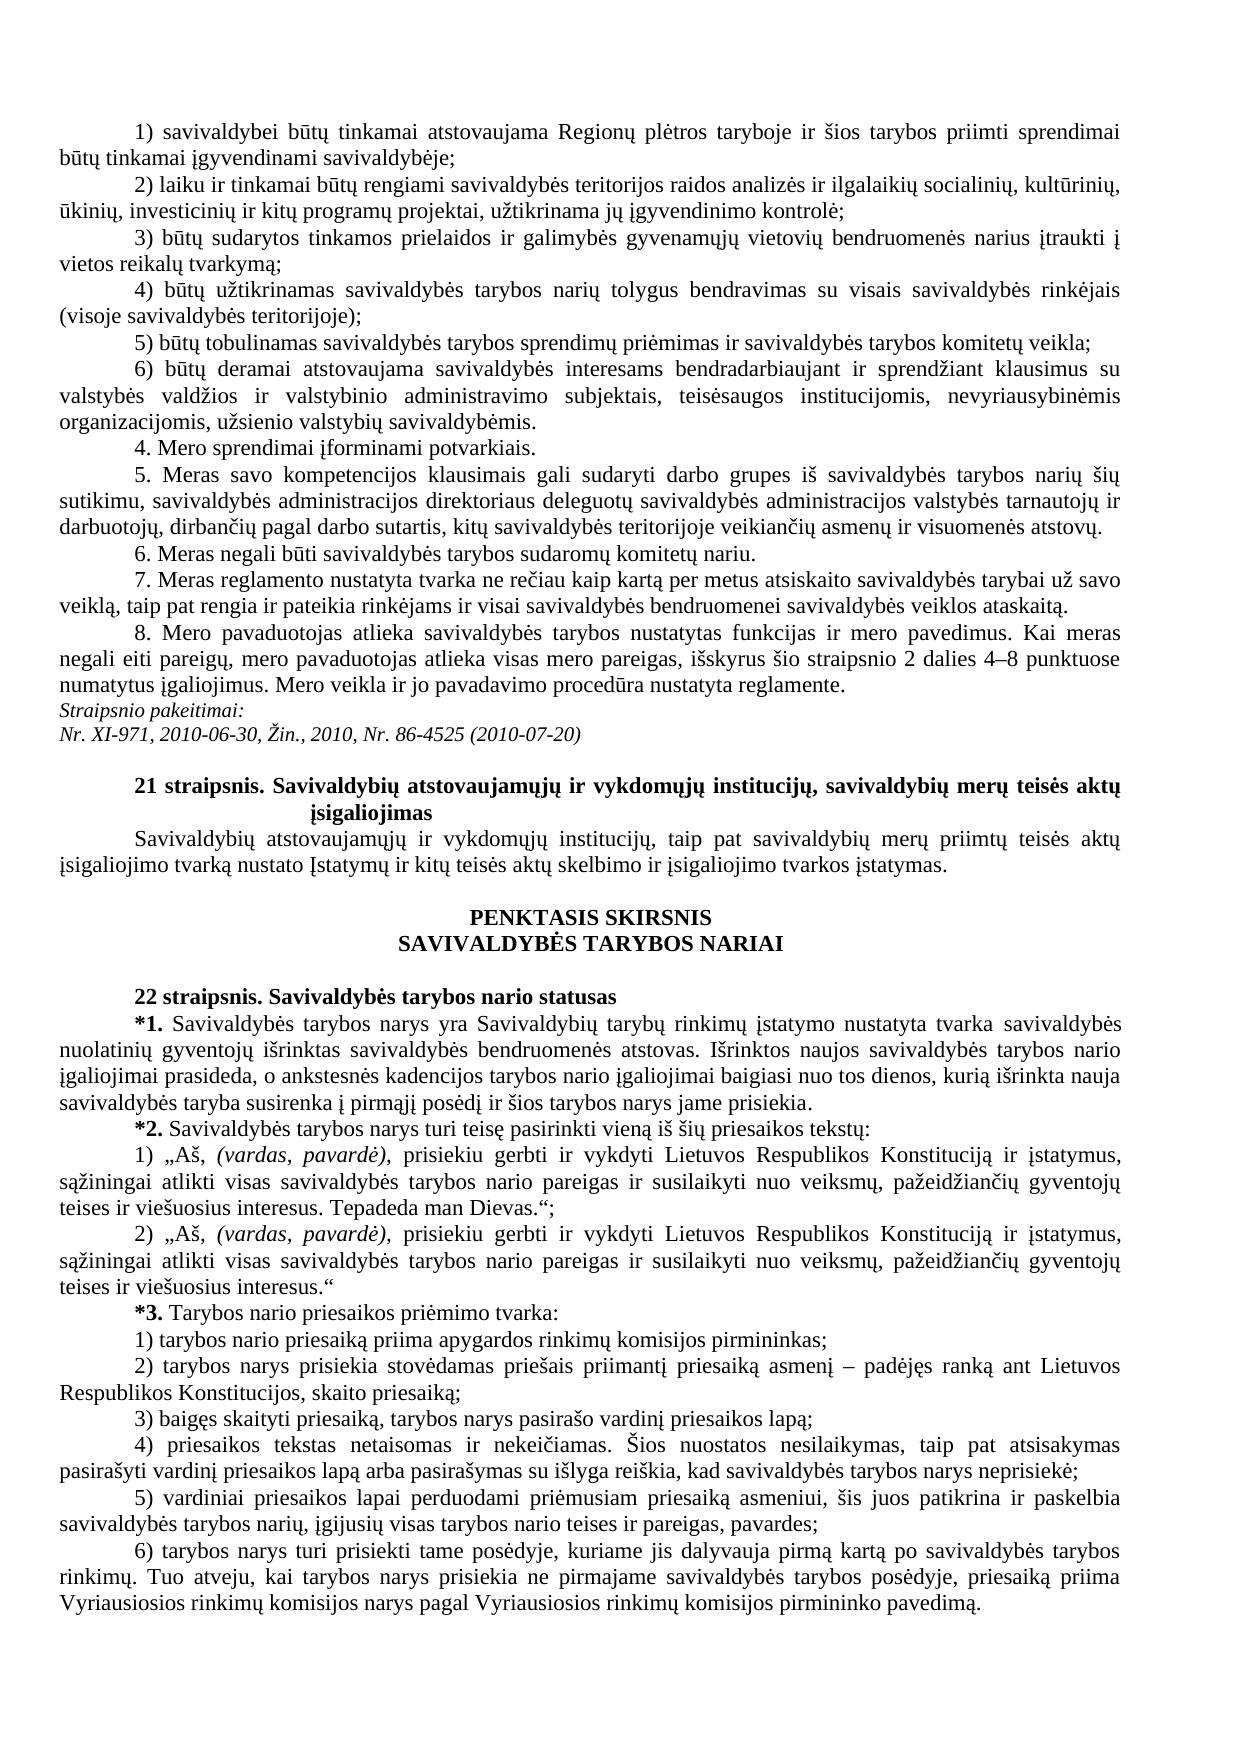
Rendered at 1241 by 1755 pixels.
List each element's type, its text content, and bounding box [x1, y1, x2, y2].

text 4) būtų užtikrinamas savivaldybės tarybos narių tolygus bendravimas su visais savivaldybės rinkėjais (visoje savivaldybės teritorijoje); [59, 276, 1122, 329]
text 8. Mero pavaduotojas atlieka savivaldybės tarybos nustatytas funkcijas ir mero pavedimus. Kai meras negali eiti pareigų, mero pavaduotojas atlieka visas mero pareigas, išskyrus šio straipsnio 2 dalies 4–8 punktuose numatytus įgaliojimus. Mero veikla ir jo pavadavimo procedūra nustatyta reglamente. [59, 619, 1122, 698]
text 3) baigęs skaityti priesaiką, tarybos narys pasirašo vardinį priesaikos lapą; [59, 1405, 1122, 1431]
text 4) priesaikos tekstas netaisomas ir nekeičiamas. Šios nuostatos nesilaikymas, taip pat atsisakymas pasirašyti vardinį priesaikos lapą arba pasirašymas su išlyga reiškia, kad savivaldybės tarybos narys neprisiekė; [59, 1431, 1122, 1484]
text 1) savivaldybei būtų tinkamai atstovaujama Regionų plėtros taryboje ir šios tarybos priimti sprendimai būtų tinkamai įgyvendinami savivaldybėje; [59, 118, 1122, 171]
text *3. Tarybos nario priesaikos priėmimo tvarka: [59, 1299, 1122, 1326]
text 6) tarybos narys turi prisiekti tame posėdyje, kuriame jis dalyvauja pirmą kartą po savivaldybės tarybos rinkimų. Tuo atveju, kai tarybos narys prisiekia ne pirmajame savivaldybės tarybos posėdyje, priesaiką priima Vyriausiosios rinkimų komisijos narys pagal Vyriausiosios rinkimų komisijos pirmininko pavedimą. [59, 1537, 1122, 1616]
text 3) būtų sudarytos tinkamos prielaidos ir galimybės gyvenamųjų vietovių bendruomenės narius įtraukti į vietos reikalų tvarkymą; [59, 223, 1122, 276]
text 2) tarybos narys prisiekia stovėdamas priešais priimantį priesaiką asmenį – padėjęs ranką ant Lietuvos Respublikos Konstitucijos, skaito priesaiką; [59, 1352, 1122, 1405]
text 5. Meras savo kompetencijos klausimais gali sudaryti darbo grupes iš savivaldybės tarybos narių šių sutikimu, savivaldybės administracijos direktoriaus deleguotų savivaldybės administracijos valstybės tarnautojų ir darbuotojų, dirbančių pagal darbo sutartis, kitų savivaldybės teritorijoje veikiančių asmenų ir visuomenės atstovų. [59, 461, 1122, 540]
text SAVIVALDYBĖS TARYBOS NARIAI [59, 931, 1122, 957]
text 5) vardiniai priesaikos lapai perduodami priėmusiam priesaiką asmeniui, šis juos patikrina ir paskelbia savivaldybės tarybos narių, įgijusių visas tarybos nario teises ir pareigas, pavardes; [59, 1484, 1122, 1537]
text 2) laiku ir tinkamai būtų rengiami savivaldybės teritorijos raidos analizės ir ilgalaikių socialinių, kultūrinių, ūkinių, investicinių ir kitų programų projektai, užtikrinama jų įgyvendinimo kontrolė; [59, 171, 1122, 223]
text 6) būtų deramai atstovaujama savivaldybės interesams bendradarbiaujant ir sprendžiant klausimus su valstybės valdžios ir valstybinio administravimo subjektais, teisėsaugos institucijomis, nevyriausybinėmis organizacijomis, užsienio valstybių savivaldybėmis. [59, 355, 1122, 434]
text 5) būtų tobulinamas savivaldybės tarybos sprendimų priėmimas ir savivaldybės tarybos komitetų veikla; [59, 329, 1122, 355]
text 1) „Aš, (vardas, pavardė), prisiekiu gerbti ir vykdyti Lietuvos Respublikos Konstituciją ir įstatymus, sąžiningai atlikti visas savivaldybės tarybos nario pareigas ir susilaikyti nuo veiksmų, pažeidžiančių gyventojų teises ir viešuosius interesus. Tepadeda man Dievas.“; [59, 1141, 1122, 1220]
text 4. Mero sprendimai įforminami potvarkiais. [59, 434, 1122, 461]
text 22 straipsnis. Savivaldybės tarybos nario statusas [59, 983, 1122, 1009]
text *1. Savivaldybės tarybos narys yra Savivaldybių tarybų rinkimų įstatymo nustatyta tvarka savivaldybės nuolatinių gyventojų išrinktas savivaldybės bendruomenės atstovas. Išrinktos naujos savivaldybės tarybos nario įgaliojimai prasideda, o ankstesnės kadencijos tarybos nario įgaliojimai baigiasi nuo tos dienos, kurią išrinkta nauja savivaldybės taryba susirenka į pirmąjį posėdį ir šios tarybos narys jame prisiekia. [59, 1009, 1122, 1115]
text Straipsnio pakeitimai: [59, 698, 1122, 722]
text PENKTASIS SKIRSNIS [59, 904, 1122, 931]
text Savivaldybių atstovaujamųjų ir vykdomųjų institucijų, taip pat savivaldybių merų priimtų teisės aktų įsigaliojimo tvarką nustato Įstatymų ir kitų teisės aktų skelbimo ir įsigaliojimo tvarkos įstatymas. [59, 825, 1122, 878]
text Nr. XI-971, 2010-06-30, Žin., 2010, Nr. 86-4525 (2010-07-20) [59, 722, 1122, 746]
text 21 straipsnis. Savivaldybių atstovaujamųjų ir vykdomųjų institucijų, savivaldybių merų teisės aktų įsigaliojimas [134, 772, 1122, 825]
text 7. Meras reglamento nustatyta tvarka ne rečiau kaip kartą per metus atsiskaito savivaldybės tarybai už savo veiklą, taip pat rengia ir pateikia rinkėjams ir visai savivaldybės bendruomenei savivaldybės veiklos ataskaitą. [59, 566, 1122, 619]
text 6. Meras negali būti savivaldybės tarybos sudaromų komitetų nariu. [59, 540, 1122, 566]
text 2) „Aš, (vardas, pavardė), prisiekiu gerbti ir vykdyti Lietuvos Respublikos Konstituciją ir įstatymus, sąžiningai atlikti visas savivaldybės tarybos nario pareigas ir susilaikyti nuo veiksmų, pažeidžiančių gyventojų teises ir viešuosius interesus.“ [59, 1220, 1122, 1299]
text 1) tarybos nario priesaiką priima apygardos rinkimų komisijos pirmininkas; [59, 1326, 1122, 1352]
text *2. Savivaldybės tarybos narys turi teisę pasirinkti vieną iš šių priesaikos tekstų: [59, 1115, 1122, 1141]
